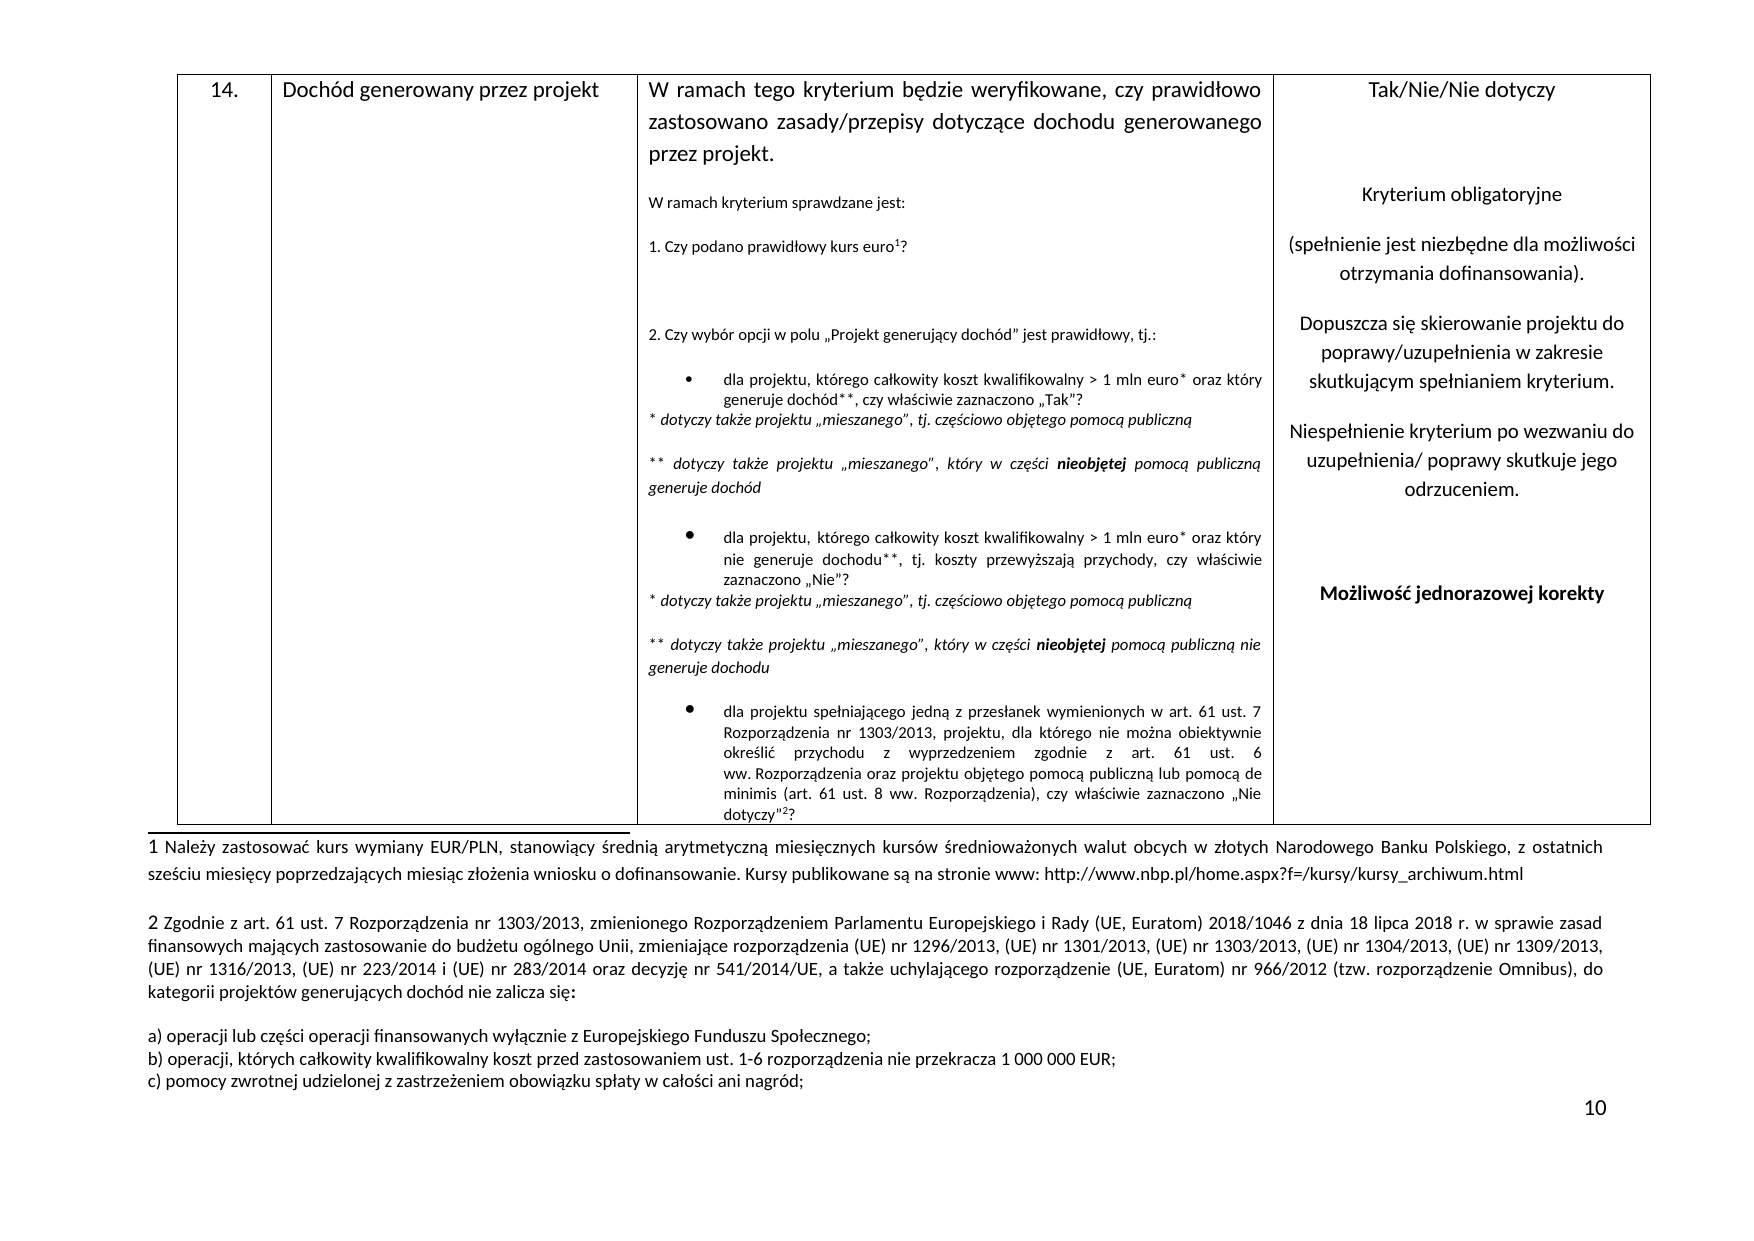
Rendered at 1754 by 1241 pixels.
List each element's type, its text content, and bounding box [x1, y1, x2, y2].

table_cell 14. [178, 75, 271, 824]
table_cell W ramach tego kryterium będzie weryfikowane, czy prawidłowo zastosowano zasady/przepisy dotyczące dochodu generowanego przez projekt. W ramach kryterium sprawdzane jest: 1. Czy podano prawidłowy kurs euro? 2. Czy wybór opcji w polu „Projekt generujący dochód” jest prawidłowy, tj.: dla projektu, którego całkowity koszt kwalifikowalny > 1 mln euro* oraz który generuje dochód**, czy właściwie zaznaczono „Tak”? * dotyczy także projektu „mieszanego”, tj. częściowo objętego pomocą publiczną ** dotyczy także projektu „mieszanego”, który w części nieobjętej pomocą publiczną generuje dochód dla projektu, którego całkowity koszt kwalifikowalny > 1 mln euro* oraz który nie generuje dochodu**, tj. koszty przewyższają przychody, czy właściwie zaznaczono „Nie”? * dotyczy także projektu „mieszanego”, tj. częściowo objętego pomocą publiczną ** dotyczy także projektu „mieszanego”, który w części nieobjętej pomocą publiczną nie generuje dochodu dla projektu spełniającego jedną z przesłanek wymienionych w art. 61 ust. 7 Rozporządzenia nr 1303/2013, projektu, dla którego nie można obiektywnie określić przychodu z wyprzedzeniem zgodnie z art. 61 ust. 6 ww. Rozporządzenia oraz projektu objętego pomocą publiczną lub pomocą de minimis (art. 61 ust. 8 ww. Rozporządzenia), czy właściwie zaznaczono „Nie dotyczy”? 3. Czy wartość wygenerowanego dochodu wskazana we wniosku o dofinansowanie odpowiada wartości uzyskanej w analizie finansowej? [638, 75, 1273, 824]
table_cell Dochód generowany przez projekt [272, 75, 637, 824]
table_cell Tak/Nie/Nie dotyczy Kryterium obligatoryjne (spełnienie jest niezbędne dla możliwości otrzymania dofinansowania). Dopuszcza się skierowanie projektu do poprawy/uzupełnienia w zakresie skutkującym spełnianiem kryterium. Niespełnienie kryterium po wezwaniu do uzupełnienia/ poprawy skutkuje jego odrzuceniem. Możliwość jednorazowej korekty [1274, 75, 1650, 824]
